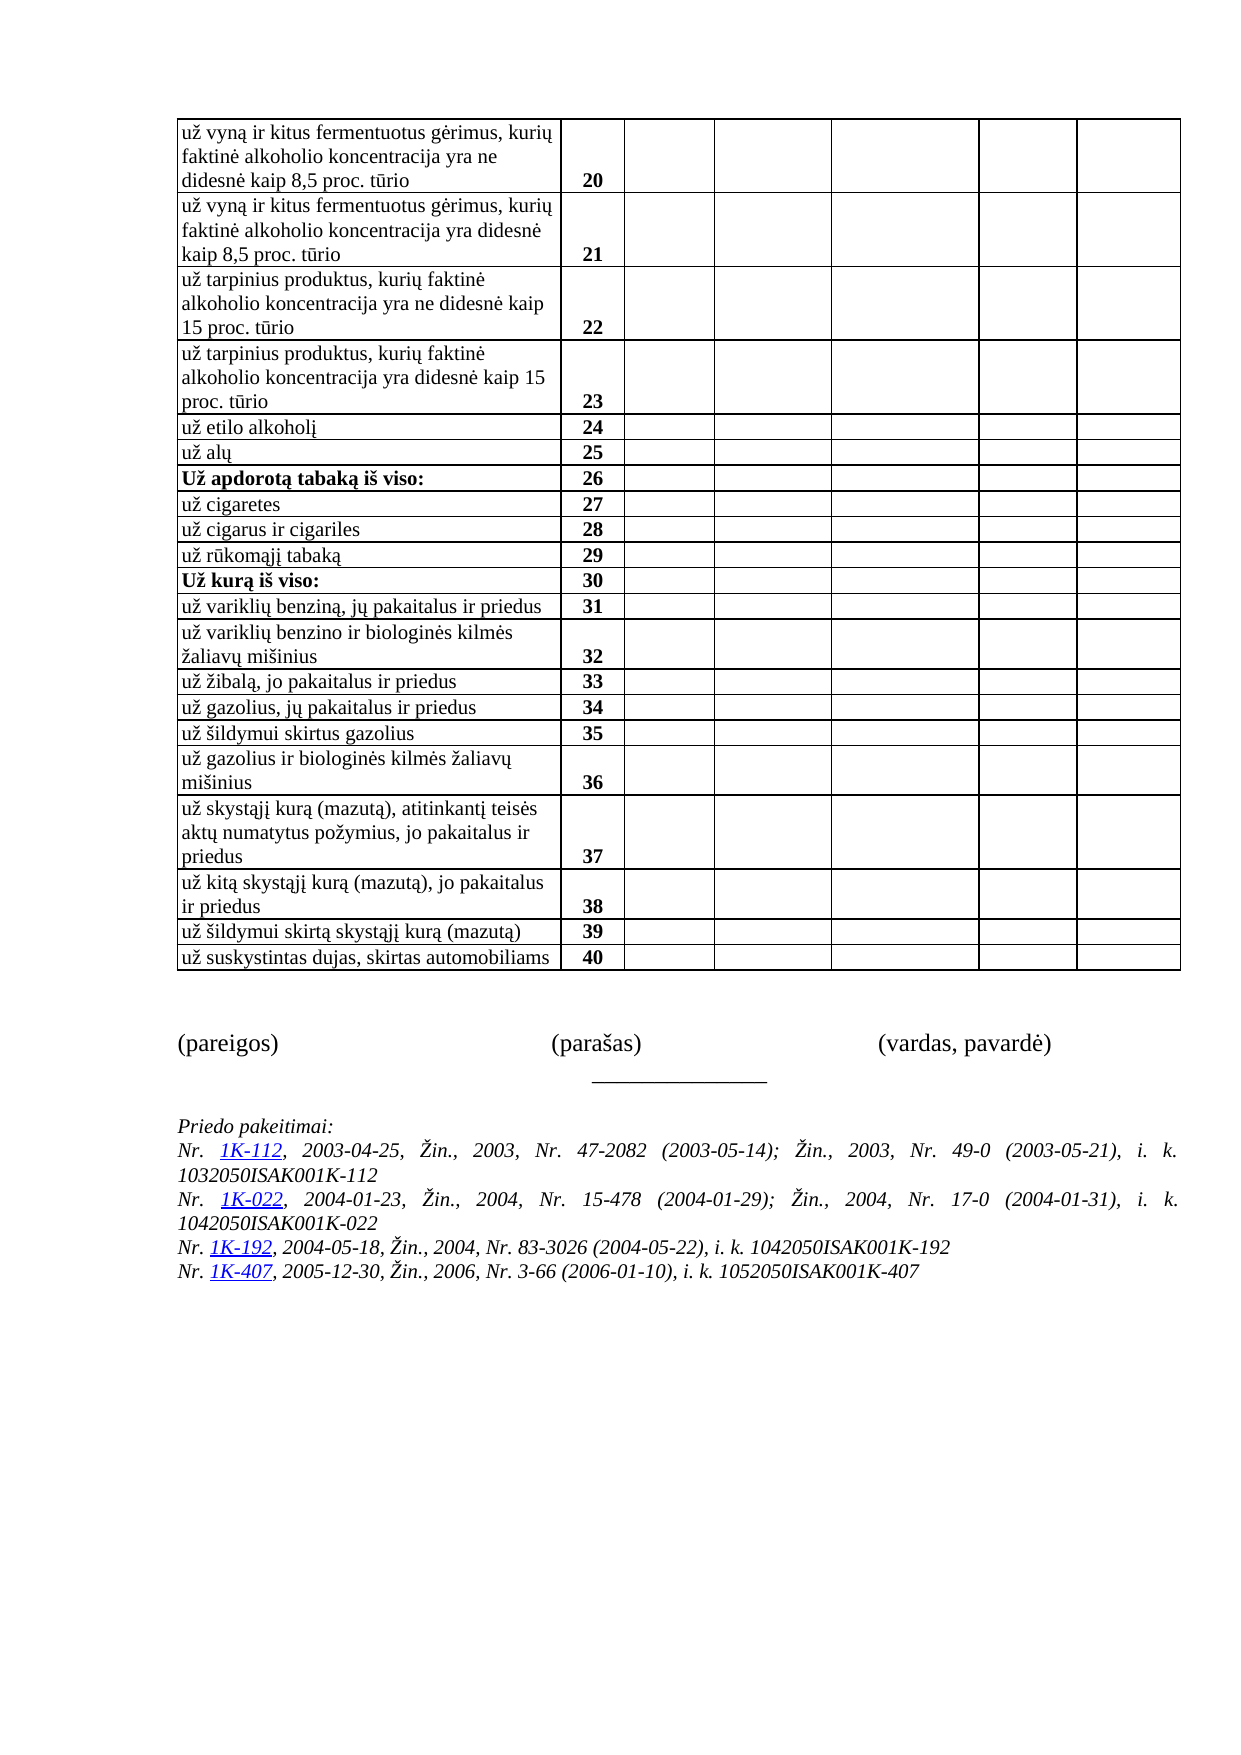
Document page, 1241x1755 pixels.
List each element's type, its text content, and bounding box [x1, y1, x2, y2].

table_cell [980, 746, 1076, 794]
table_cell [625, 267, 714, 339]
table_cell 35 [562, 721, 624, 745]
table_cell [715, 594, 831, 618]
table_cell [832, 440, 978, 464]
table_cell [980, 543, 1076, 567]
table_cell [832, 120, 978, 192]
table_cell [1078, 466, 1180, 490]
table_cell [625, 670, 714, 693]
table_cell už šildymui skirtus gazolius [178, 721, 560, 745]
table_cell [715, 920, 831, 943]
table_cell [625, 920, 714, 943]
table_cell už suskystintas dujas, skirtas automobiliams [178, 945, 560, 969]
table_cell [715, 670, 831, 693]
table_cell [980, 594, 1076, 618]
table_cell [625, 193, 714, 266]
table_cell [1078, 341, 1180, 413]
table_cell 23 [562, 341, 624, 413]
table_cell [625, 120, 714, 192]
table_cell [625, 594, 714, 618]
table_cell [625, 466, 714, 490]
table_cell [980, 695, 1076, 719]
table_cell [715, 440, 831, 464]
table_cell [715, 341, 831, 413]
table_cell 39 [562, 920, 624, 943]
table_cell [832, 543, 978, 567]
table_cell [1078, 440, 1180, 464]
table_cell 37 [562, 796, 624, 868]
table_cell [715, 517, 831, 541]
table_cell [832, 721, 978, 745]
table_cell [1078, 543, 1180, 567]
table_cell [1078, 945, 1180, 969]
table_cell 34 [562, 695, 624, 719]
table_cell [980, 267, 1076, 339]
table_cell Už apdorotą tabaką iš viso: [178, 466, 560, 490]
table_cell 32 [562, 620, 624, 668]
text Nr. 1K-407, 2005-12-30, Žin., 2006, Nr. 3-66 (2006-01-10), i. k. 1052050ISAK001K-407 [177, 1259, 1181, 1283]
table_cell 38 [562, 870, 624, 918]
table_cell 24 [562, 415, 624, 439]
table_cell [1078, 870, 1180, 918]
table_cell [715, 466, 831, 490]
table_cell [980, 568, 1076, 592]
table_cell [625, 492, 714, 516]
table_cell 33 [562, 670, 624, 693]
table_cell [980, 620, 1076, 668]
table_cell [1078, 746, 1180, 794]
table_cell [1078, 594, 1180, 618]
table_cell [1078, 568, 1180, 592]
table_cell [1078, 670, 1180, 693]
table_cell [625, 341, 714, 413]
table_cell [832, 920, 978, 943]
table_cell [980, 721, 1076, 745]
table_cell 20 [562, 120, 624, 192]
table_cell [1078, 796, 1180, 868]
table_cell [715, 945, 831, 969]
table_cell [832, 466, 978, 490]
table_cell [715, 267, 831, 339]
table_cell [625, 796, 714, 868]
table_cell už cigaretes [178, 492, 560, 516]
table_cell 26 [562, 466, 624, 490]
table_cell už gazolius ir biologinės kilmės žaliavų mišinius [178, 746, 560, 794]
table_cell [625, 620, 714, 668]
table_cell [625, 440, 714, 464]
table_cell [1078, 695, 1180, 719]
table_cell [625, 746, 714, 794]
table_cell [980, 415, 1076, 439]
table_cell [1078, 492, 1180, 516]
table_cell [1078, 415, 1180, 439]
table_cell [715, 492, 831, 516]
table_cell už variklių benzino ir biologinės kilmės žaliavų mišinius [178, 620, 560, 668]
table_cell [832, 945, 978, 969]
table_cell 40 [562, 945, 624, 969]
table_cell [980, 920, 1076, 943]
table_cell 22 [562, 267, 624, 339]
table_cell 27 [562, 492, 624, 516]
text Nr. 1K-192, 2004-05-18, Žin., 2004, Nr. 83-3026 (2004-05-22), i. k. 1042050ISAK001K-192 [177, 1235, 1181, 1259]
table_cell [1078, 620, 1180, 668]
table_cell už tarpinius produktus, kurių faktinė alkoholio koncentracija yra didesnė kaip 15 proc. tūrio [178, 341, 560, 413]
table_cell už rūkomąjį tabaką [178, 543, 560, 567]
table_cell 28 [562, 517, 624, 541]
table_cell [980, 670, 1076, 693]
table_cell už skystąjį kurą (mazutą), atitinkantį teisės aktų numatytus požymius, jo pakaitalus ir priedus [178, 796, 560, 868]
table_cell už variklių benziną, jų pakaitalus ir priedus [178, 594, 560, 618]
table_cell [715, 746, 831, 794]
table_cell [832, 193, 978, 266]
table_cell [1078, 920, 1180, 943]
table_cell [832, 620, 978, 668]
table_cell [980, 193, 1076, 266]
table_cell [832, 870, 978, 918]
table_cell [980, 341, 1076, 413]
table_cell [832, 796, 978, 868]
table_cell [715, 568, 831, 592]
table_cell [832, 341, 978, 413]
table_cell [625, 945, 714, 969]
table_cell [715, 120, 831, 192]
table_cell [715, 721, 831, 745]
table_cell Už kurą iš viso: [178, 568, 560, 592]
table_cell [625, 721, 714, 745]
table_cell [980, 870, 1076, 918]
table_cell už cigarus ir cigariles [178, 517, 560, 541]
table_cell [715, 695, 831, 719]
table_cell [832, 267, 978, 339]
table_cell [980, 517, 1076, 541]
table_cell [715, 415, 831, 439]
table_cell [625, 568, 714, 592]
table_cell [980, 945, 1076, 969]
table_cell už vyną ir kitus fermentuotus gėrimus, kurių faktinė alkoholio koncentracija yra didesnė kaip 8,5 proc. tūrio [178, 193, 560, 266]
table_cell 31 [562, 594, 624, 618]
table_cell [832, 746, 978, 794]
table_cell [980, 120, 1076, 192]
table_cell už vyną ir kitus fermentuotus gėrimus, kurių faktinė alkoholio koncentracija yra ne didesnė kaip 8,5 proc. tūrio [178, 120, 560, 192]
table_cell [625, 695, 714, 719]
table_cell [625, 415, 714, 439]
table_cell už gazolius, jų pakaitalus ir priedus [178, 695, 560, 719]
table_cell [1078, 267, 1180, 339]
text Priedo pakeitimai: [177, 1114, 1181, 1138]
table_cell [980, 796, 1076, 868]
table_cell [832, 695, 978, 719]
table_cell 21 [562, 193, 624, 266]
table_cell [832, 517, 978, 541]
table_cell už tarpinius produktus, kurių faktinė alkoholio koncentracija yra ne didesnė kaip 15 proc. tūrio [178, 267, 560, 339]
table_cell 25 [562, 440, 624, 464]
table_cell [1078, 721, 1180, 745]
table_cell [625, 543, 714, 567]
table_cell už kitą skystąjį kurą (mazutą), jo pakaitalus ir priedus [178, 870, 560, 918]
table_cell [980, 440, 1076, 464]
text (pareigos) (parašas) (vardas, pavardė) [177, 1028, 1181, 1057]
table_cell už žibalą, jo pakaitalus ir priedus [178, 670, 560, 693]
table_cell [980, 466, 1076, 490]
table_cell [832, 670, 978, 693]
table_cell [625, 517, 714, 541]
table_cell [1078, 120, 1180, 192]
table_cell [832, 568, 978, 592]
table_cell už šildymui skirtą skystąjį kurą (mazutą) [178, 920, 560, 943]
text Nr. 1K-112, 2003-04-25, Žin., 2003, Nr. 47-2082 (2003-05-14); Žin., 2003, Nr. 49-0 (2003-05-21), i. k. 1032050ISAK001K-112 [177, 1138, 1181, 1187]
text ______________ [177, 1057, 1181, 1086]
table_cell [715, 796, 831, 868]
table_cell už etilo alkoholį [178, 415, 560, 439]
table_cell už alų [178, 440, 560, 464]
text Nr. 1K-022, 2004-01-23, Žin., 2004, Nr. 15-478 (2004-01-29); Žin., 2004, Nr. 17-0 (2004-01-31), i. k. 1042050ISAK001K-022 [177, 1187, 1181, 1235]
table_cell [832, 492, 978, 516]
table_cell 29 [562, 543, 624, 567]
table_cell [832, 594, 978, 618]
table_cell [715, 870, 831, 918]
table_cell [715, 543, 831, 567]
table_cell 36 [562, 746, 624, 794]
table_cell [980, 492, 1076, 516]
table_cell [715, 620, 831, 668]
table_cell [715, 193, 831, 266]
table_cell 30 [562, 568, 624, 592]
table_cell [832, 415, 978, 439]
table_cell [625, 870, 714, 918]
table_cell [1078, 193, 1180, 266]
table_cell [1078, 517, 1180, 541]
